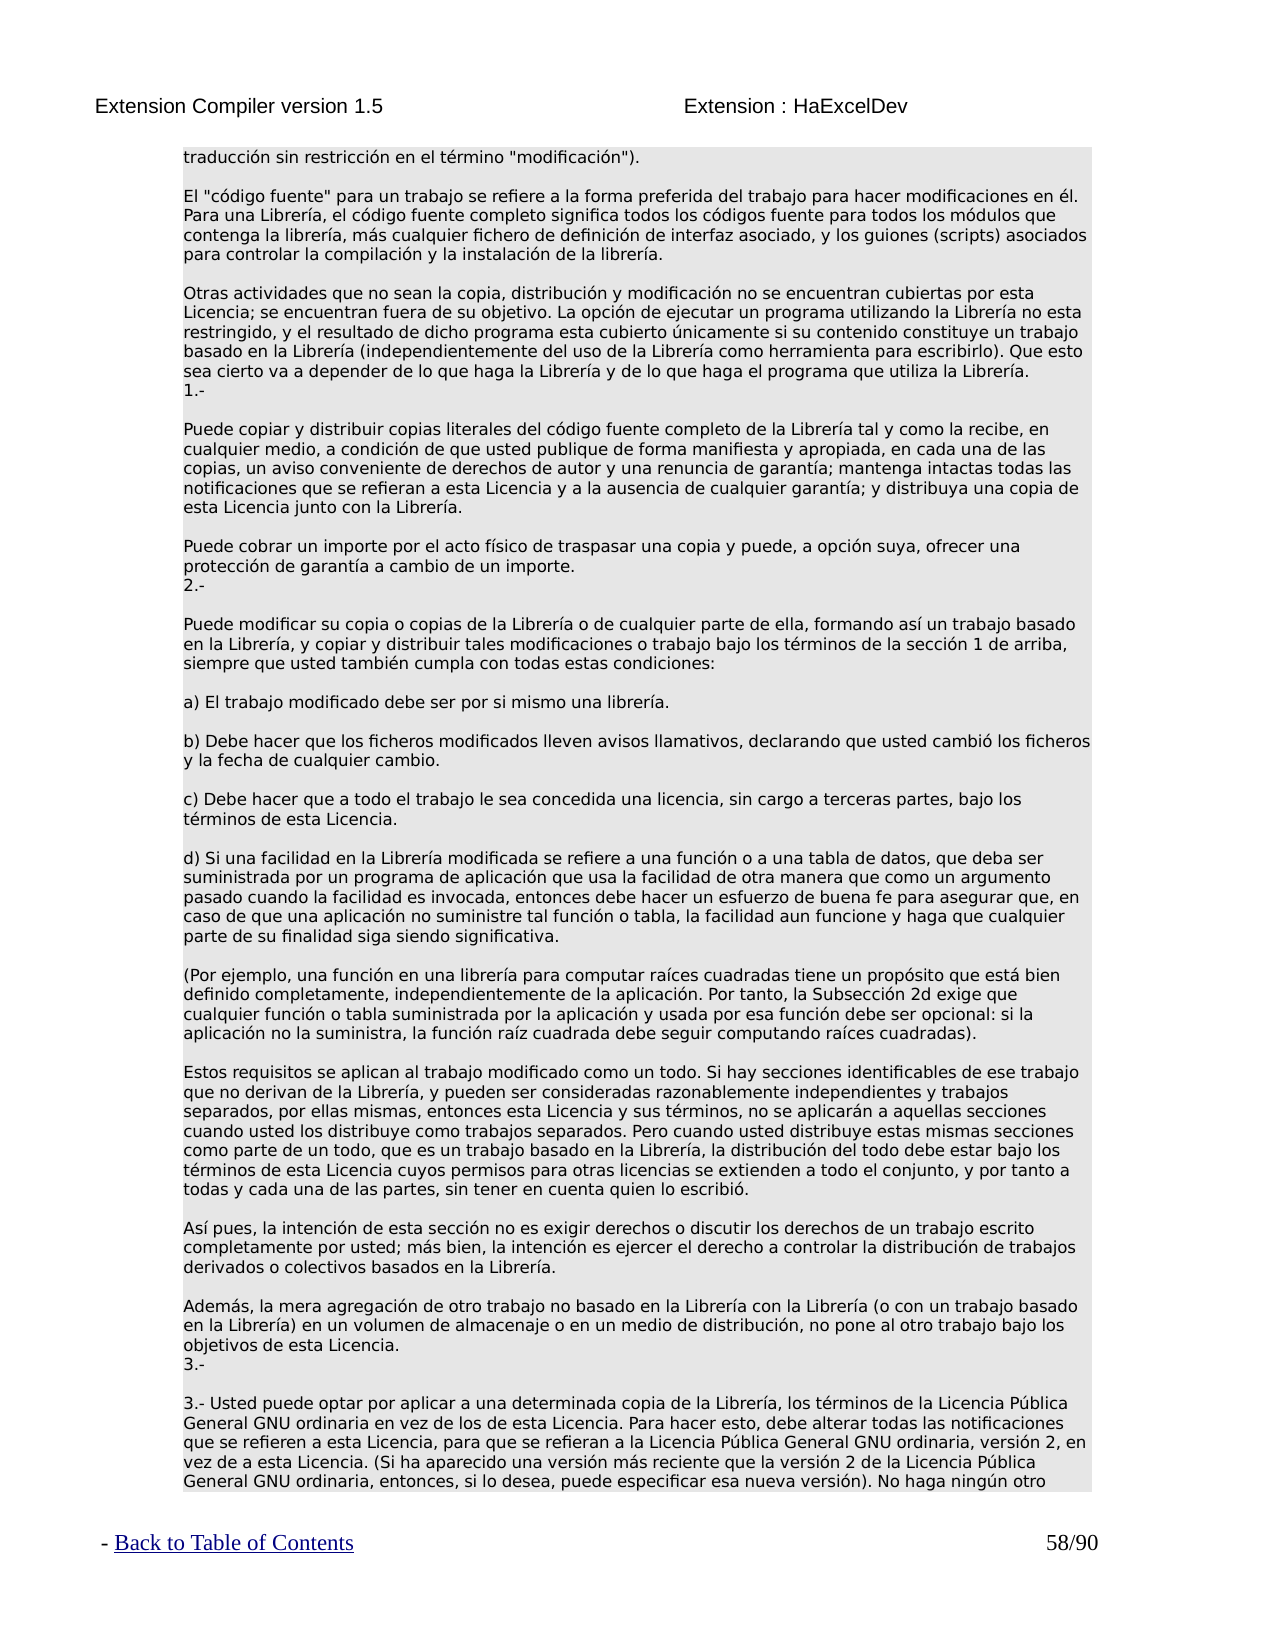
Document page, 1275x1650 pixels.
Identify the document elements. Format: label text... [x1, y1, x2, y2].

text El "código fuente" para un trabajo se refiere a la forma preferida del trabajo para hacer modificaciones en él. Para una Librería, el código fuente completo significa todos los códigos fuente para todos los módulos que contenga la librería, más cualquier fichero de definición de interfaz asociado, y los guiones (scripts) asociados para controlar la compilación y la instalación de la librería. [183, 186, 1092, 264]
text Otras actividades que no sean la copia, distribución y modificación no se encuentran cubiertas por esta Licencia; se encuentran fuera de su objetivo. La opción de ejecutar un programa utilizando la Librería no esta restringido, y el resultado de dicho programa esta cubierto únicamente si su contenido constituye un trabajo basado en la Librería (independientemente del uso de la Librería como herramienta para escribirlo). Que esto sea cierto va a depender de lo que haga la Librería y de lo que haga el programa que utiliza la Librería. [183, 284, 1092, 381]
text traducción sin restricción en el término "modificación"). [183, 147, 1092, 167]
text d) Si una facilidad en la Librería modificada se refiere a una función o a una tabla de datos, que deba ser suministrada por un programa de aplicación que usa la facilidad de otra manera que como un argumento pasado cuando la facilidad es invocada, entonces debe hacer un esfuerzo de buena fe para asegurar que, en caso de que una aplicación no suministre tal función o tabla, la facilidad aun funcione y haga que cualquier parte de su finalidad siga siendo significativa. [183, 849, 1092, 946]
text (Por ejemplo, una función en una librería para computar raíces cuadradas tiene un propósito que está bien definido completamente, independientemente de la aplicación. Por tanto, la Subsección 2d exige que cualquier función o tabla suministrada por la aplicación y usada por esa función debe ser opcional: si la aplicación no la suministra, la función raíz cuadrada debe seguir computando raíces cuadradas). [183, 966, 1092, 1043]
text Puede copiar y distribuir copias literales del código fuente completo de la Librería tal y como la recibe, en cualquier medio, a condición de que usted publique de forma manifiesta y apropiada, en cada una de las copias, un aviso conveniente de derechos de autor y una renuncia de garantía; mantenga intactas todas las notificaciones que se refieran a esta Licencia y a la ausencia de cualquier garantía; y distribuya una copia de esta Licencia junto con la Librería. [183, 420, 1092, 518]
text 3.- [183, 1355, 1092, 1375]
text 2.- [183, 576, 1092, 596]
text Así pues, la intención de esta sección no es exigir derechos o discutir los derechos de un trabajo escrito completamente por usted; más bien, la intención es ejercer el derecho a controlar la distribución de trabajos derivados o colectivos basados en la Librería. [183, 1219, 1092, 1277]
text a) El trabajo modificado debe ser por si mismo una librería. [183, 693, 1092, 712]
text 1.- [183, 381, 1092, 401]
text c) Debe hacer que a todo el trabajo le sea concedida una licencia, sin cargo a terceras partes, bajo los términos de esta Licencia. [183, 790, 1092, 829]
text b) Debe hacer que los ficheros modificados lleven avisos llamativos, declarando que usted cambió los ficheros y la fecha de cualquier cambio. [183, 732, 1092, 771]
text Estos requisitos se aplican al trabajo modificado como un todo. Si hay secciones identificables de ese trabajo que no derivan de la Librería, y pueden ser consideradas razonablemente independientes y trabajos separados, por ellas mismas, entonces esta Licencia y sus términos, no se aplicarán a aquellas secciones cuando usted los distribuye como trabajos separados. Pero cuando usted distribuye estas mismas secciones como parte de un todo, que es un trabajo basado en la Librería, la distribución del todo debe estar bajo los términos de esta Licencia cuyos permisos para otras licencias se extienden a todo el conjunto, y por tanto a todas y cada una de las partes, sin tener en cuenta quien lo escribió. [183, 1063, 1092, 1199]
text Puede cobrar un importe por el acto físico de traspasar una copia y puede, a opción suya, ofrecer una protección de garantía a cambio de un importe. [183, 537, 1092, 576]
text 3.- Usted puede optar por aplicar a una determinada copia de la Librería, los términos de la Licencia Pública General GNU ordinaria en vez de los de esta Licencia. Para hacer esto, debe alterar todas las notificaciones que se refieren a esta Licencia, para que se refieran a la Licencia Pública General GNU ordinaria, versión 2, en vez de a esta Licencia. (Si ha aparecido una versión más reciente que la versión 2 de la Licencia Pública General GNU ordinaria, entonces, si lo desea, puede especificar esa nueva versión). No haga ningún otro [183, 1394, 1092, 1492]
text Además, la mera agregación de otro trabajo no basado en la Librería con la Librería (o con un trabajo basado en la Librería) en un volumen de almacenaje o en un medio de distribución, no pone al otro trabajo bajo los objetivos de esta Licencia. [183, 1297, 1092, 1355]
text Puede modificar su copia o copias de la Librería o de cualquier parte de ella, formando así un trabajo basado en la Librería, y copiar y distribuir tales modificaciones o trabajo bajo los términos de la sección 1 de arriba, siempre que usted también cumpla con todas estas condiciones: [183, 615, 1092, 673]
